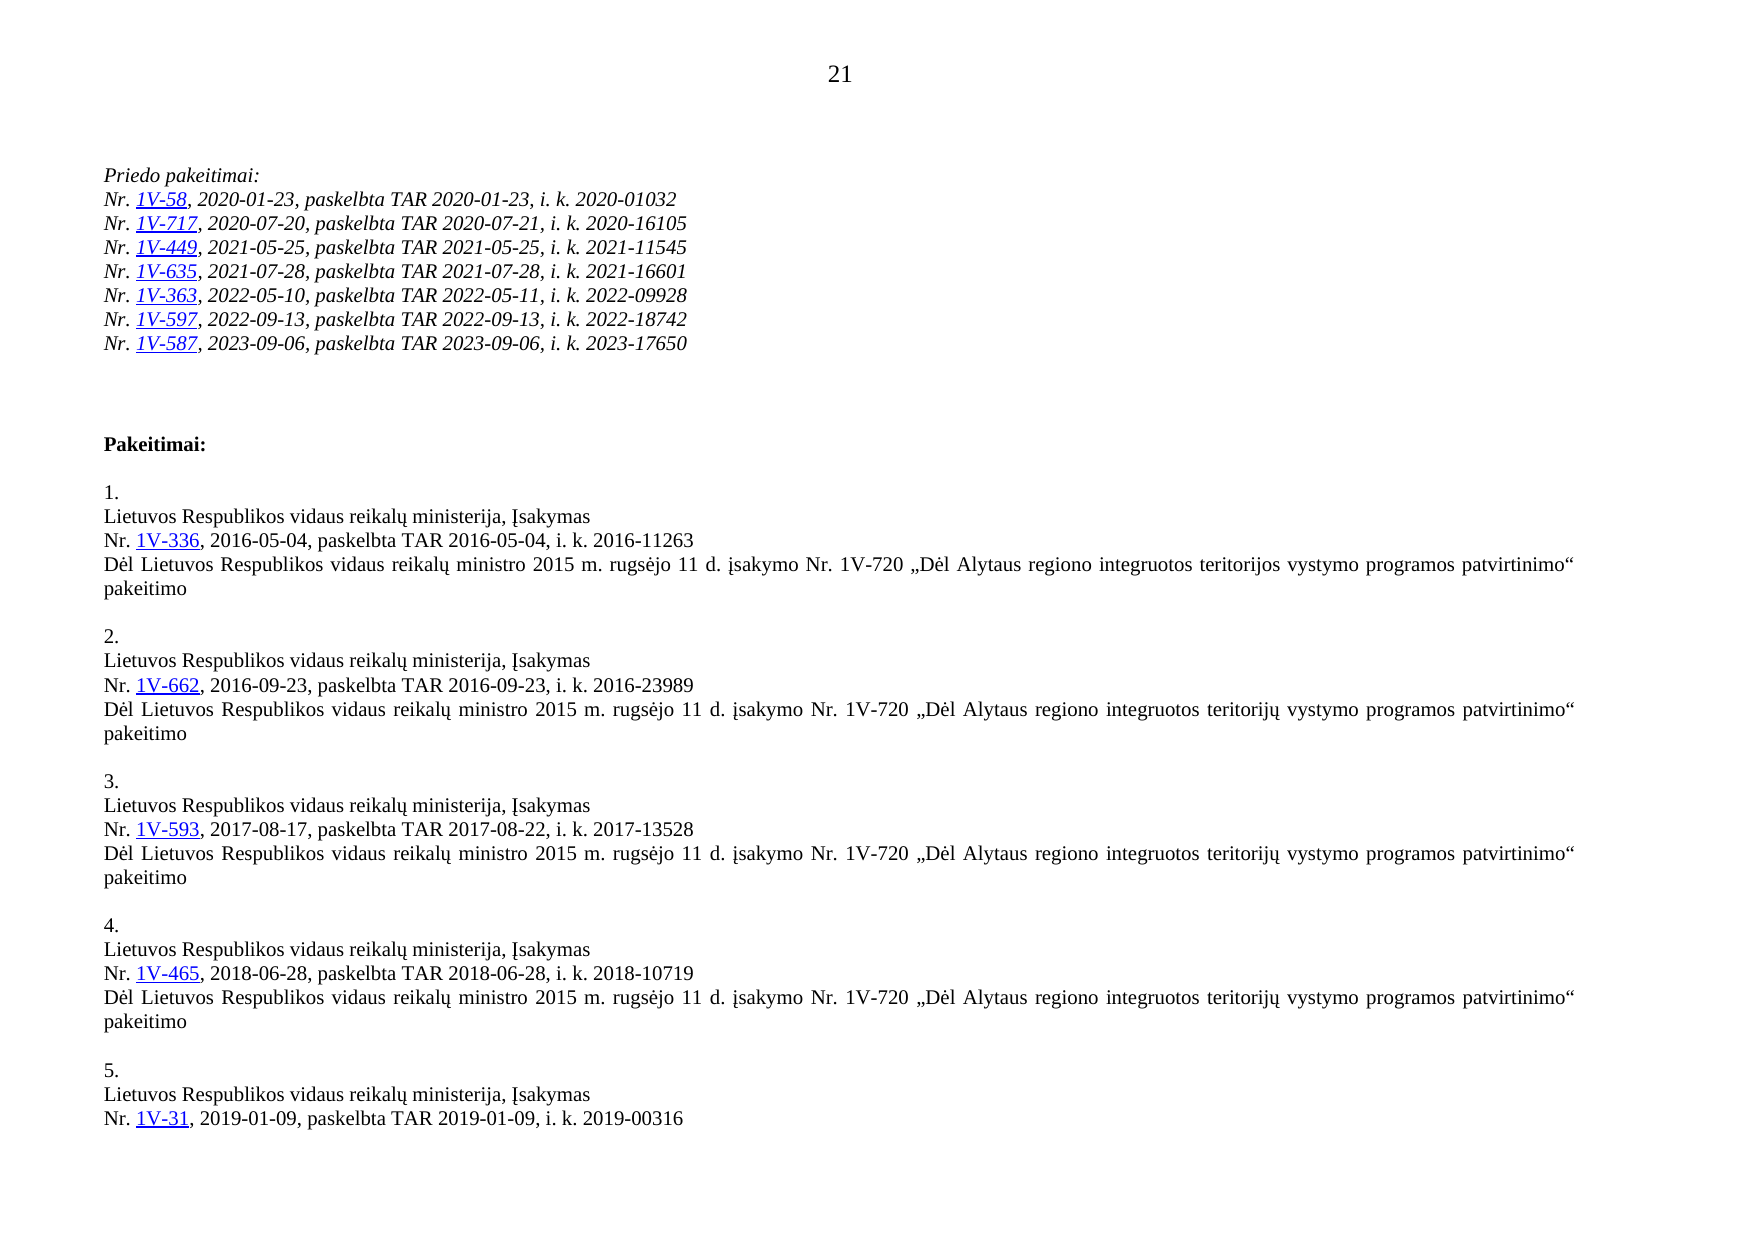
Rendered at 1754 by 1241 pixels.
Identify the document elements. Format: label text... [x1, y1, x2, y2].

text 4. [103, 913, 1577, 937]
text Nr. 1V-587, 2023-09-06, paskelbta TAR 2023-09-06, i. k. 2023-17650 [103, 331, 1577, 355]
text Nr. 1V-31, 2019-01-09, paskelbta TAR 2019-01-09, i. k. 2019-00316 [103, 1106, 1577, 1130]
text Nr. 1V-593, 2017-08-17, paskelbta TAR 2017-08-22, i. k. 2017-13528 [103, 817, 1577, 841]
text Lietuvos Respublikos vidaus reikalų ministerija, Įsakymas [103, 504, 1577, 528]
text Nr. 1V-449, 2021-05-25, paskelbta TAR 2021-05-25, i. k. 2021-11545 [103, 235, 1577, 259]
text Nr. 1V-662, 2016-09-23, paskelbta TAR 2016-09-23, i. k. 2016-23989 [103, 672, 1577, 697]
text 5. [103, 1057, 1577, 1082]
text Lietuvos Respublikos vidaus reikalų ministerija, Įsakymas [103, 793, 1577, 817]
text Dėl Lietuvos Respublikos vidaus reikalų ministro 2015 m. rugsėjo 11 d. įsakymo Nr. 1V-720 „Dėl Alytaus regiono integruotos teritorijos vystymo programos patvirtinimo“ pakeitimo [103, 552, 1577, 600]
text Nr. 1V-465, 2018-06-28, paskelbta TAR 2018-06-28, i. k. 2018-10719 [103, 961, 1577, 985]
text Nr. 1V-597, 2022-09-13, paskelbta TAR 2022-09-13, i. k. 2022-18742 [103, 307, 1577, 331]
text Priedo pakeitimai: [103, 162, 1577, 187]
text 3. [103, 769, 1577, 793]
text 2. [103, 624, 1577, 648]
text Nr. 1V-635, 2021-07-28, paskelbta TAR 2021-07-28, i. k. 2021-16601 [103, 259, 1577, 283]
text Lietuvos Respublikos vidaus reikalų ministerija, Įsakymas [103, 648, 1577, 672]
text Dėl Lietuvos Respublikos vidaus reikalų ministro 2015 m. rugsėjo 11 d. įsakymo Nr. 1V-720 „Dėl Alytaus regiono integruotos teritorijų vystymo programos patvirtinimo“ pakeitimo [103, 697, 1577, 745]
text Nr. 1V-717, 2020-07-20, paskelbta TAR 2020-07-21, i. k. 2020-16105 [103, 211, 1577, 235]
text Dėl Lietuvos Respublikos vidaus reikalų ministro 2015 m. rugsėjo 11 d. įsakymo Nr. 1V-720 „Dėl Alytaus regiono integruotos teritorijų vystymo programos patvirtinimo“ pakeitimo [103, 985, 1577, 1033]
text Pakeitimai: [103, 432, 1577, 456]
text Nr. 1V-58, 2020-01-23, paskelbta TAR 2020-01-23, i. k. 2020-01032 [103, 187, 1577, 211]
text Lietuvos Respublikos vidaus reikalų ministerija, Įsakymas [103, 1082, 1577, 1106]
text Nr. 1V-363, 2022-05-10, paskelbta TAR 2022-05-11, i. k. 2022-09928 [103, 283, 1577, 307]
text 1. [103, 480, 1577, 504]
text Dėl Lietuvos Respublikos vidaus reikalų ministro 2015 m. rugsėjo 11 d. įsakymo Nr. 1V-720 „Dėl Alytaus regiono integruotos teritorijų vystymo programos patvirtinimo“ pakeitimo [103, 841, 1577, 889]
text Nr. 1V-336, 2016-05-04, paskelbta TAR 2016-05-04, i. k. 2016-11263 [103, 528, 1577, 552]
text Lietuvos Respublikos vidaus reikalų ministerija, Įsakymas [103, 937, 1577, 961]
